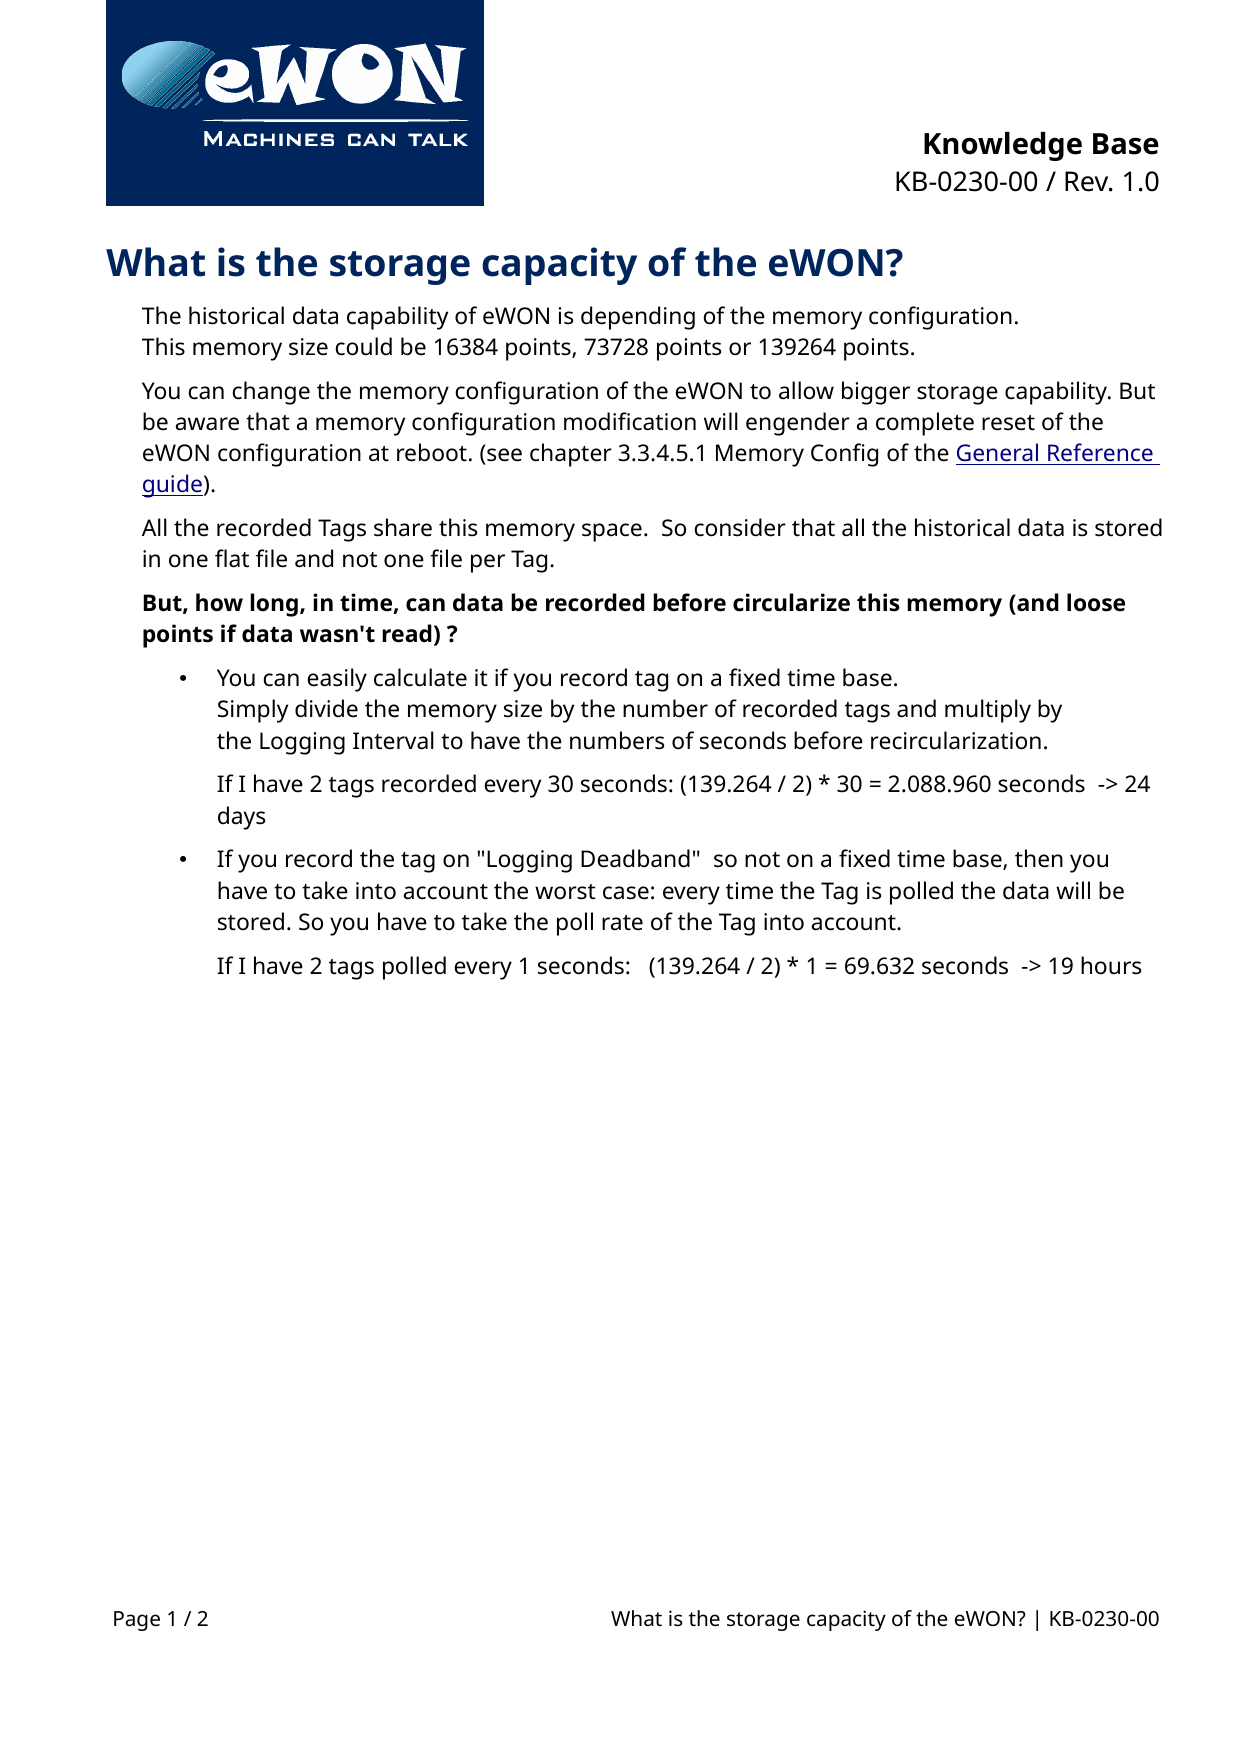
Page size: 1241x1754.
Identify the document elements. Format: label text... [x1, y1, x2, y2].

list If you record the tag on "Logging Deadband" so not on a fixed time base, then you have to take into account the worst case: every time the Tag is polled the data will be stored. So you have to take the poll rate of the Tag into account. [179, 843, 1165, 937]
text The historical data capability of eWON is depending of the memory configuration. This memory size could be 16384 points, 73728 points or 139264 points. [142, 299, 1165, 362]
list If I have 2 tags polled every 1 seconds: (139.264 / 2) * 1 = 69.632 seconds -> 19 hours [179, 949, 1165, 981]
picture [121, 41, 469, 146]
list If I have 2 tags recorded every 30 seconds: (139.264 / 2) * 30 = 2.088.960 seconds -> 24 days [179, 768, 1165, 831]
text You can change the memory configuration of the eWON to allow bigger storage capability. But be aware that a memory configuration modification will engender a complete reset of the eWON configuration at reboot. (see chapter 3.3.4.5.1 Memory Config of the General Reference guide). [142, 374, 1165, 499]
subtitle What is the storage capacity of the eWON? [106, 236, 1165, 287]
list You can easily calculate it if you record tag on a fixed time base. Simply divide the memory size by the number of recorded tags and multiply by the Logging Interval to have the numbers of seconds before recircularization. [179, 662, 1165, 756]
text But, how long, in time, can data be recorded before circularize this memory (and loose points if data wasn't read) ? [142, 587, 1165, 649]
text All the recorded Tags share this memory space. So consider that all the historical data is stored in one flat file and not one file per Tag. [142, 512, 1165, 574]
